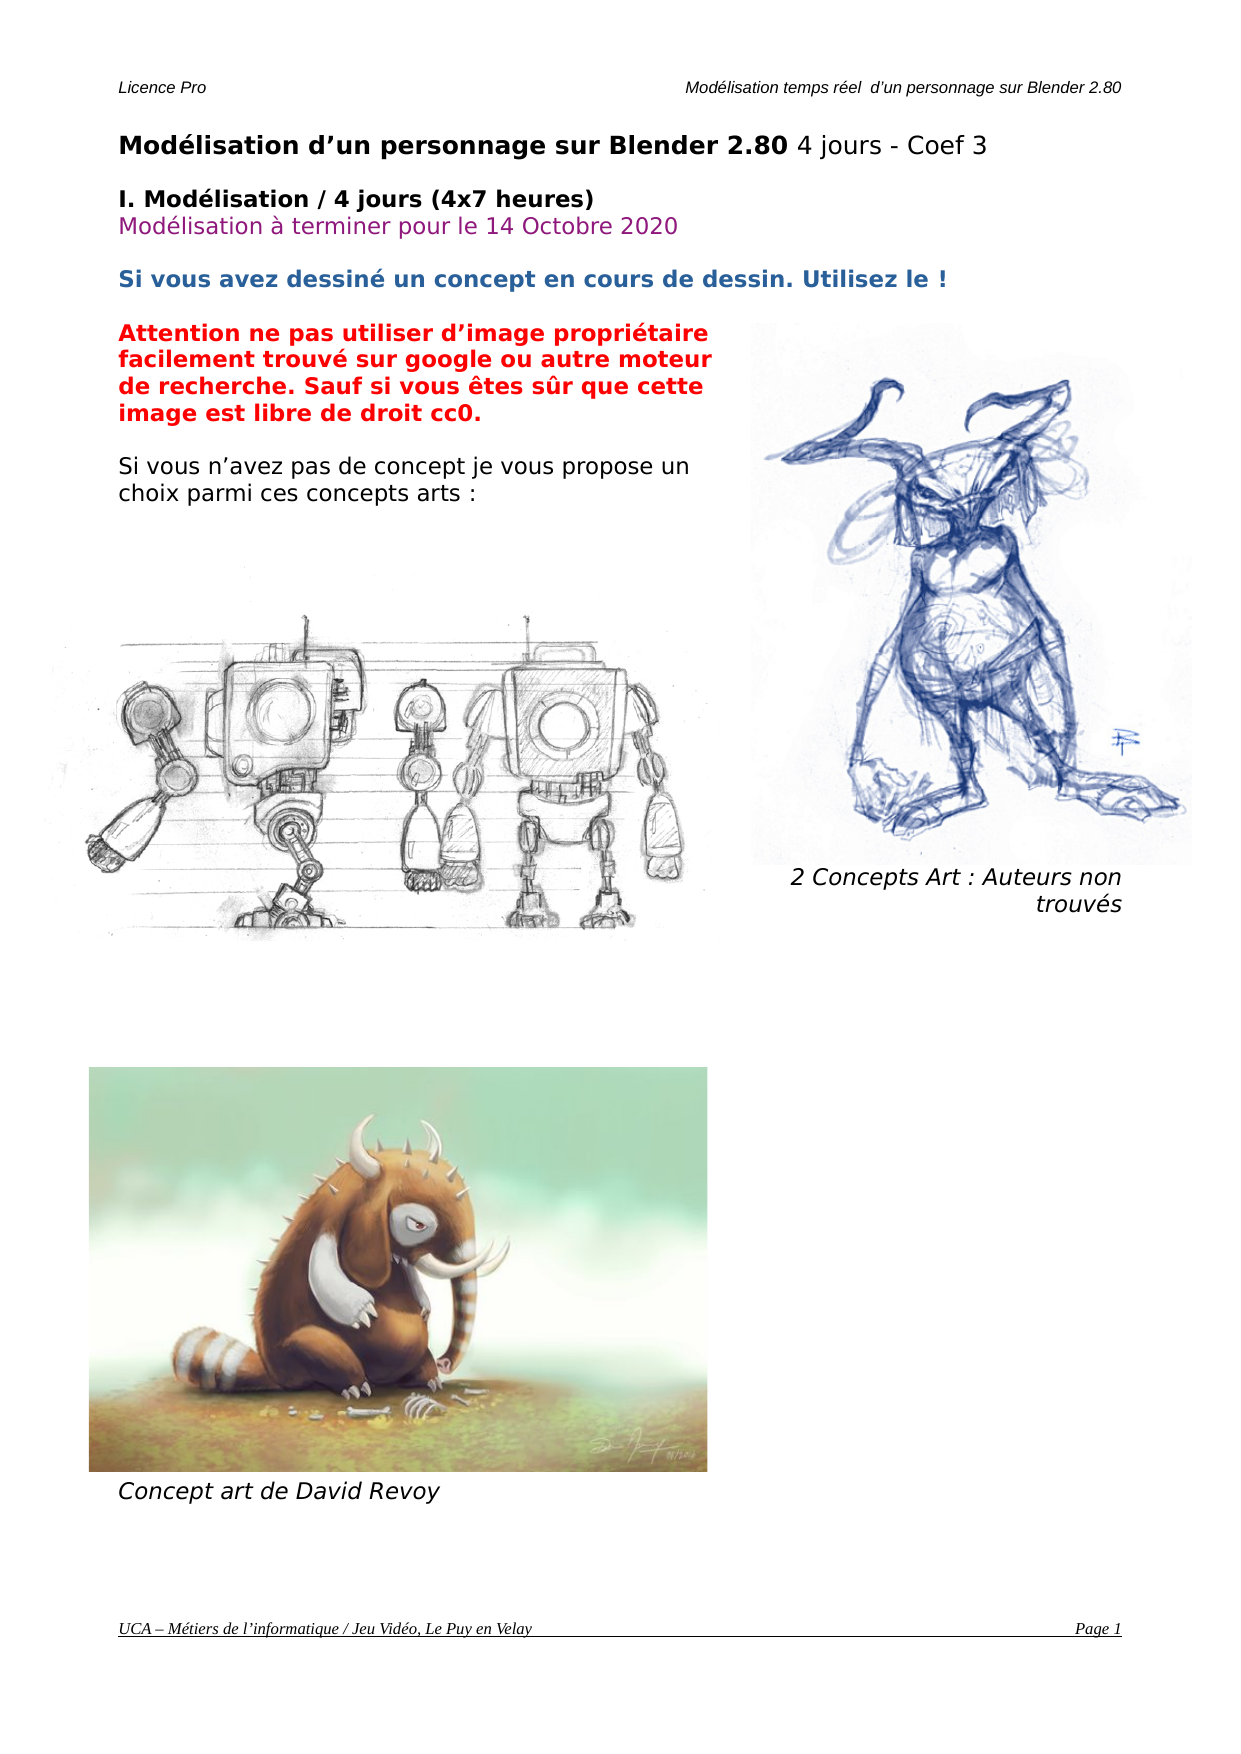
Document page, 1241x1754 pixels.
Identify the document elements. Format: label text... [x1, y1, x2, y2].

text Concept art de David Revoy [118, 1478, 1122, 1504]
text Modélisation d’un personnage sur Blender 2.80 4 jours - Coef 3 [118, 131, 1122, 160]
text Attention ne pas utiliser d’image propriétaire facilement trouvé sur google ou autre moteur de recherche. Sauf si vous êtes sûr que cette image est libre de droit cc0. [118, 320, 1122, 427]
text Si vous n’avez pas de concept je vous propose un choix parmi ces concepts arts : [118, 453, 750, 507]
text Si vous avez dessiné un concept en cours de dessin. Utilisez le ! [118, 267, 1122, 293]
text 2 Concepts Art : Auteurs non trouvés [751, 865, 1122, 918]
text I. Modélisation / 4 jours (4x7 heures) [118, 187, 1122, 213]
picture [44, 323, 1192, 1001]
text [118, 533, 750, 544]
text Modélisation à terminer pour le 14 Octobre 2020 [118, 213, 1122, 240]
picture [88, 1067, 708, 1472]
